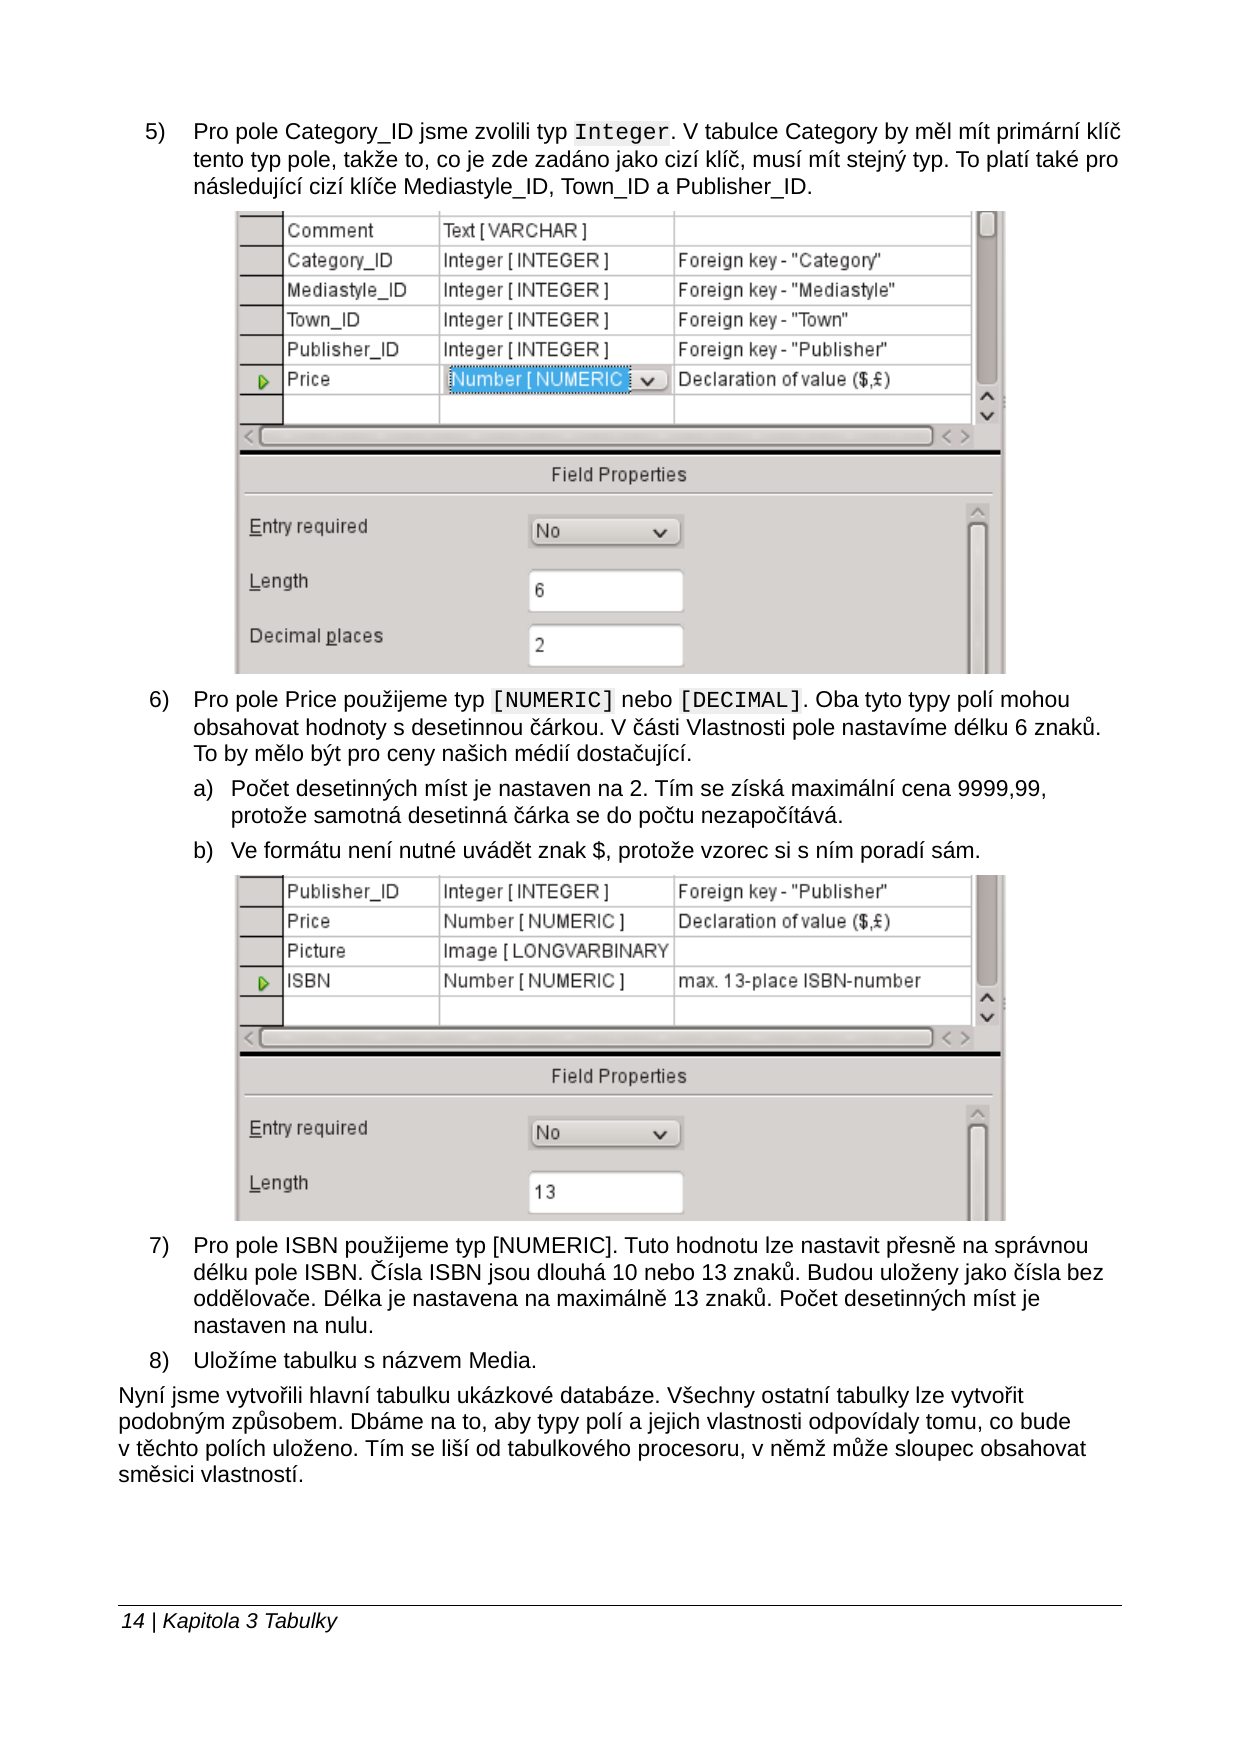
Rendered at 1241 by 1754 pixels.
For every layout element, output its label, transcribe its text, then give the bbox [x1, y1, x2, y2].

list Uložíme tabulku s názvem Media. [169, 1347, 1122, 1373]
list Pro pole Category_ID jsme zvolili typ Integer. V tabulce Category by měl mít primární klíč tento typ pole, takže to, co je zde zadáno jako cizí klíč, musí mít stejný typ. To platí také pro následující cizí klíče Mediastyle_ID, Town_ID a Publisher_ID. [165, 118, 1122, 199]
list Ve formátu není nutné uvádět znak $, protože vzorec si s ním poradí sám. [193, 837, 1122, 863]
list Počet desetinných míst je nastaven na 2. Tím se získá maximální cena 9999,99, protože samotná desetinná čárka se do počtu nezapočítává. [193, 775, 1122, 828]
list Pro pole Price použijeme typ [NUMERIC] nebo [DECIMAL]. Oba tyto typy polí mohou obsahovat hodnoty s desetinnou čárkou. V části Vlastnosti pole nastavíme délku 6 znaků. To by mělo být pro ceny našich médií dostačující. [169, 686, 1122, 767]
text Nyní jsme vytvořili hlavní tabulku ukázkové databáze. Všechny ostatní tabulky lze vytvořit podobným způsobem. Dbáme na to, aby typy polí a jejich vlastnosti odpovídaly tomu, co bude v těchto polích uloženo. Tím se liší od tabulkového procesoru, v němž může sloupec obsahovat směsici vlastností. [118, 1382, 1122, 1487]
picture [234, 211, 1007, 674]
list Pro pole ISBN použijeme typ [NUMERIC]. Tuto hodnotu lze nastavit přesně na správnou délku pole ISBN. Čísla ISBN jsou dlouhá 10 nebo 13 znaků. Budou uloženy jako čísla bez oddělovače. Délka je nastavena na maximálně 13 znaků. Počet desetinných míst je nastaven na nulu. [169, 1232, 1122, 1338]
picture [234, 875, 1007, 1221]
